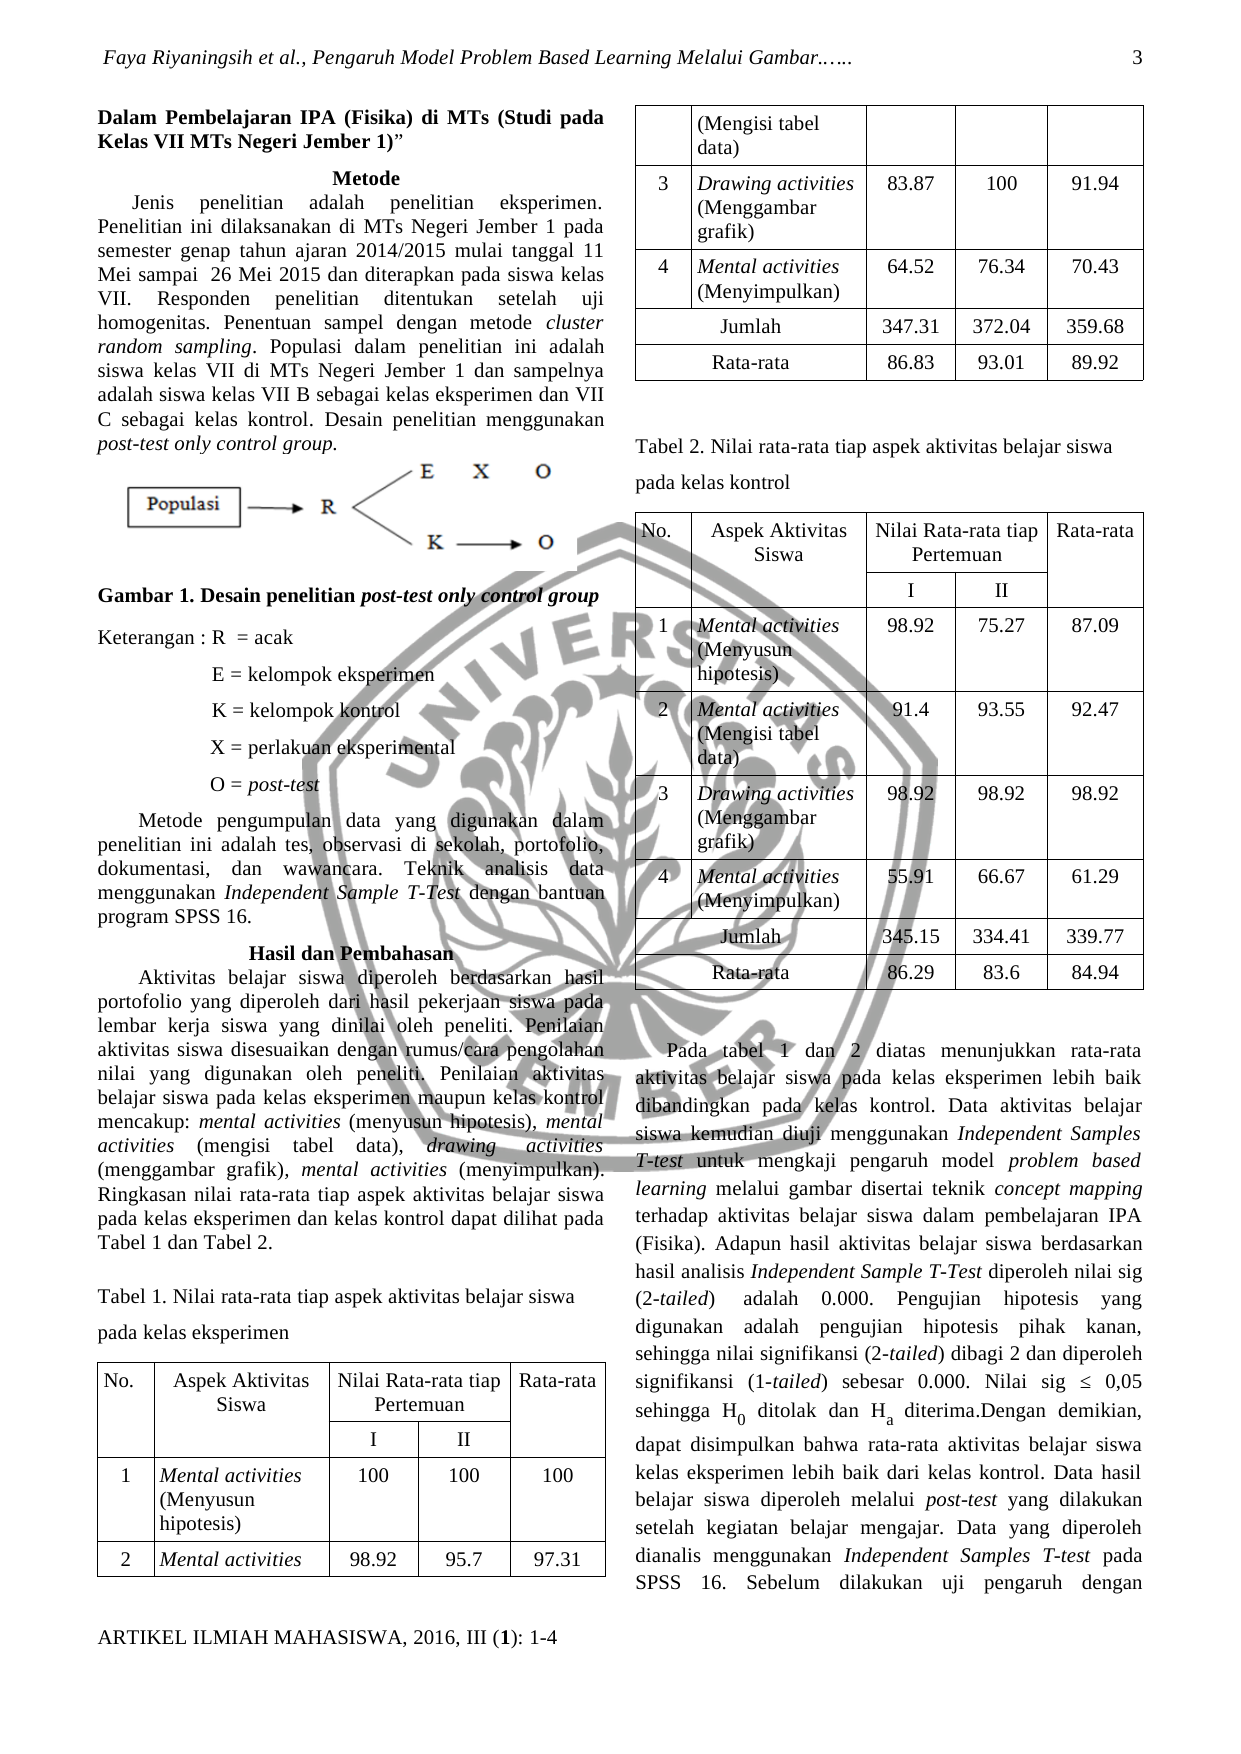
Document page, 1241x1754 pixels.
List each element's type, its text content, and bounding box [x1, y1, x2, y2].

table_cell 93.55 [956, 692, 1047, 775]
text Keterangan : R = acak [97, 625, 605, 649]
table_cell 97.31 [511, 1542, 605, 1576]
table_header Aspek Aktivitas Siswa [692, 513, 866, 607]
table_cell 3 [636, 776, 691, 858]
table_cell 75.27 [956, 608, 1047, 691]
table_cell 86.29 [867, 955, 955, 989]
table_cell 92.47 [1048, 692, 1143, 775]
text Gambar 1. Desain penelitian post-test only control group [97, 461, 605, 607]
table_cell 98.92 [867, 776, 955, 858]
table_cell 95.7 [419, 1542, 510, 1576]
table_cell 93.01 [956, 345, 1047, 379]
text Hasil dan Pembahasan [97, 941, 605, 965]
table_cell 334.41 [956, 919, 1047, 954]
text Metode [127, 166, 605, 190]
table_header Nilai Rata-rata tiap Pertemuan [330, 1363, 510, 1421]
table_cell 2 [636, 692, 691, 775]
table_header No. [636, 513, 691, 607]
table_cell 83.6 [956, 955, 1047, 989]
table_cell 100 [511, 1458, 605, 1541]
table_cell [867, 106, 955, 165]
table_cell 372.04 [956, 309, 1047, 344]
table_cell I [867, 573, 955, 607]
table_cell 55.91 [867, 860, 955, 918]
text K = kelompok kontrol [97, 698, 605, 722]
table_cell (Mengisi tabel data) [692, 106, 866, 165]
table_cell 359.68 [1048, 309, 1143, 344]
text E = kelompok eksperimen [97, 662, 605, 686]
table_cell 1 [636, 608, 691, 691]
table_cell 64.52 [867, 250, 955, 308]
text Aktivitas belajar siswa diperoleh berdasarkan hasil portofolio yang diperoleh dari hasil pekerjaan siswa pada lembar kerja siswa yang dinilai oleh peneliti. Penilaian aktivitas siswa disesuaikan dengan rumus/cara pengolahan nilai yang digunakan oleh peneliti. Penilaian aktivitas belajar siswa pada kelas eksperimen maupun kelas kontrol mencakup: mental activities (menyusun hipotesis), mental activities (mengisi tabel data), drawing activities (menggambar grafik), mental activities (menyimpulkan). Ringkasan nilai rata-rata tiap aspek aktivitas belajar siswa pada kelas eksperimen dan kelas kontrol dapat dilihat pada Tabel 1 dan Tabel 2. [97, 965, 605, 1253]
text O = post-test [97, 771, 605, 795]
table_cell 84.94 [1048, 955, 1143, 989]
table_header Nilai Rata-rata tiap Pertemuan [867, 513, 1047, 572]
table_cell 87.09 [1048, 608, 1143, 691]
table_cell Rata-rata [636, 345, 866, 379]
table_cell 91.4 [867, 692, 955, 775]
table_cell Mental activities (Mengisi tabel data) [692, 692, 866, 775]
table_cell 83.87 [867, 166, 955, 248]
table_cell 98.92 [1048, 776, 1143, 858]
table_cell 3 [636, 166, 691, 248]
table_cell 4 [636, 860, 691, 918]
table_cell 100 [956, 166, 1047, 248]
table_cell I [330, 1422, 418, 1457]
table_cell 86.83 [867, 345, 955, 379]
table_cell 70.43 [1048, 250, 1143, 308]
table_cell 66.67 [956, 860, 1047, 918]
table_cell 100 [419, 1458, 510, 1541]
table_cell Mental activities [155, 1542, 329, 1576]
table_cell 1 [98, 1458, 154, 1541]
table_cell 98.92 [956, 776, 1047, 858]
table_cell [956, 106, 1047, 165]
text Tabel 1. Nilai rata-rata tiap aspek aktivitas belajar siswa pada kelas eksperimen [97, 1284, 605, 1344]
text Jenis penelitian adalah penelitian eksperimen. Penelitian ini dilaksanakan di MTs Negeri Jember 1 pada semester genap tahun ajaran 2014/2015 mulai tanggal 11 Mei sampai 26 Mei 2015 dan diterapkan pada siswa kelas VII. Responden penelitian ditentukan setelah uji homogenitas. Penentuan sampel dengan metode cluster random sampling. Populasi dalam penelitian ini adalah siswa kelas VII di MTs Negeri Jember 1 dan sampelnya adalah siswa kelas VII B sebagai kelas eksperimen dan VII C sebagai kelas kontrol. Desain penelitian menggunakan post-test only control group. [97, 190, 605, 454]
table_cell 339.77 [1048, 919, 1143, 954]
table_cell Mental activities (Menyimpulkan) [692, 250, 866, 308]
table_cell Rata-rata [636, 955, 866, 989]
text Metode pengumpulan data yang digunakan dalam penelitian ini adalah tes, observasi di sekolah, portofolio, dokumentasi, dan wawancara. Teknik analisis data menggunakan Independent Sample T-Test dengan bantuan program SPSS 16. [97, 808, 605, 928]
table_cell Drawing activities (Menggambar grafik) [692, 776, 866, 858]
table_header Aspek Aktivitas Siswa [155, 1363, 329, 1457]
table_cell Mental activities (Menyusun hipotesis) [692, 608, 866, 691]
text Pada tabel 1 dan 2 diatas menunjukkan rata-rata aktivitas belajar siswa pada kelas eksperimen lebih baik dibandingkan pada kelas kontrol. Data aktivitas belajar siswa kemudian diuji menggunakan Independent Samples T-test untuk mengkaji pengaruh model problem based learning melalui gambar disertai teknik concept mapping terhadap aktivitas belajar siswa dalam pembelajaran IPA (Fisika). Adapun hasil aktivitas belajar siswa berdasarkan hasil analisis Independent Sample T-Test diperoleh nilai sig (2-tailed) adalah 0.000. Pengujian hipotesis yang digunakan adalah pengujian hipotesis pihak kanan, sehingga nilai signifikansi (2-tailed) dibagi 2 dan diperoleh signifikansi (1-tailed) sebesar 0.000. Nilai sig ≤ 0,05 sehingga H0 ditolak dan Ha diterima.Dengan demikian, dapat disimpulkan bahwa rata-rata aktivitas belajar siswa kelas eksperimen lebih baik dari kelas kontrol. Data hasil belajar siswa diperoleh melalui post-test yang dilakukan setelah kegiatan belajar mengajar. Data yang diperoleh dianalis menggunakan Independent Samples T-test pada SPSS 16. Sebelum dilakukan uji pengaruh dengan [635, 1038, 1143, 1594]
table_cell 89.92 [1048, 345, 1143, 379]
table_cell 347.31 [867, 309, 955, 344]
table_cell [636, 106, 691, 165]
table_cell Mental activities (Menyusun hipotesis) [155, 1458, 329, 1541]
table_cell Mental activities (Menyimpulkan) [692, 860, 866, 918]
text Tabel 2. Nilai rata-rata tiap aspek aktivitas belajar siswa pada kelas kontrol [635, 434, 1143, 494]
table_header Rata-rata [1048, 513, 1143, 607]
table_cell Jumlah [636, 309, 866, 344]
table_cell 100 [330, 1458, 418, 1541]
table_cell 76.34 [956, 250, 1047, 308]
table_header No. [98, 1363, 154, 1457]
table_cell [1048, 106, 1143, 165]
table_cell 98.92 [867, 608, 955, 691]
table_cell II [419, 1422, 510, 1457]
text X = perlakuan eksperimental [97, 735, 605, 759]
table_cell 345.15 [867, 919, 955, 954]
text Dalam Pembelajaran IPA (Fisika) di MTs (Studi pada Kelas VII MTs Negeri Jember 1)” [97, 105, 605, 153]
table_cell 61.29 [1048, 860, 1143, 918]
table_cell 91.94 [1048, 166, 1143, 248]
picture [111, 447, 1011, 1247]
table_cell II [956, 573, 1047, 607]
table_cell 4 [636, 250, 691, 308]
table_cell Drawing activities (Menggambar grafik) [692, 166, 866, 248]
table_header Rata-rata [511, 1363, 605, 1457]
table_cell 98.92 [330, 1542, 418, 1576]
table_cell Jumlah [636, 919, 866, 954]
table_cell 2 [98, 1542, 154, 1576]
